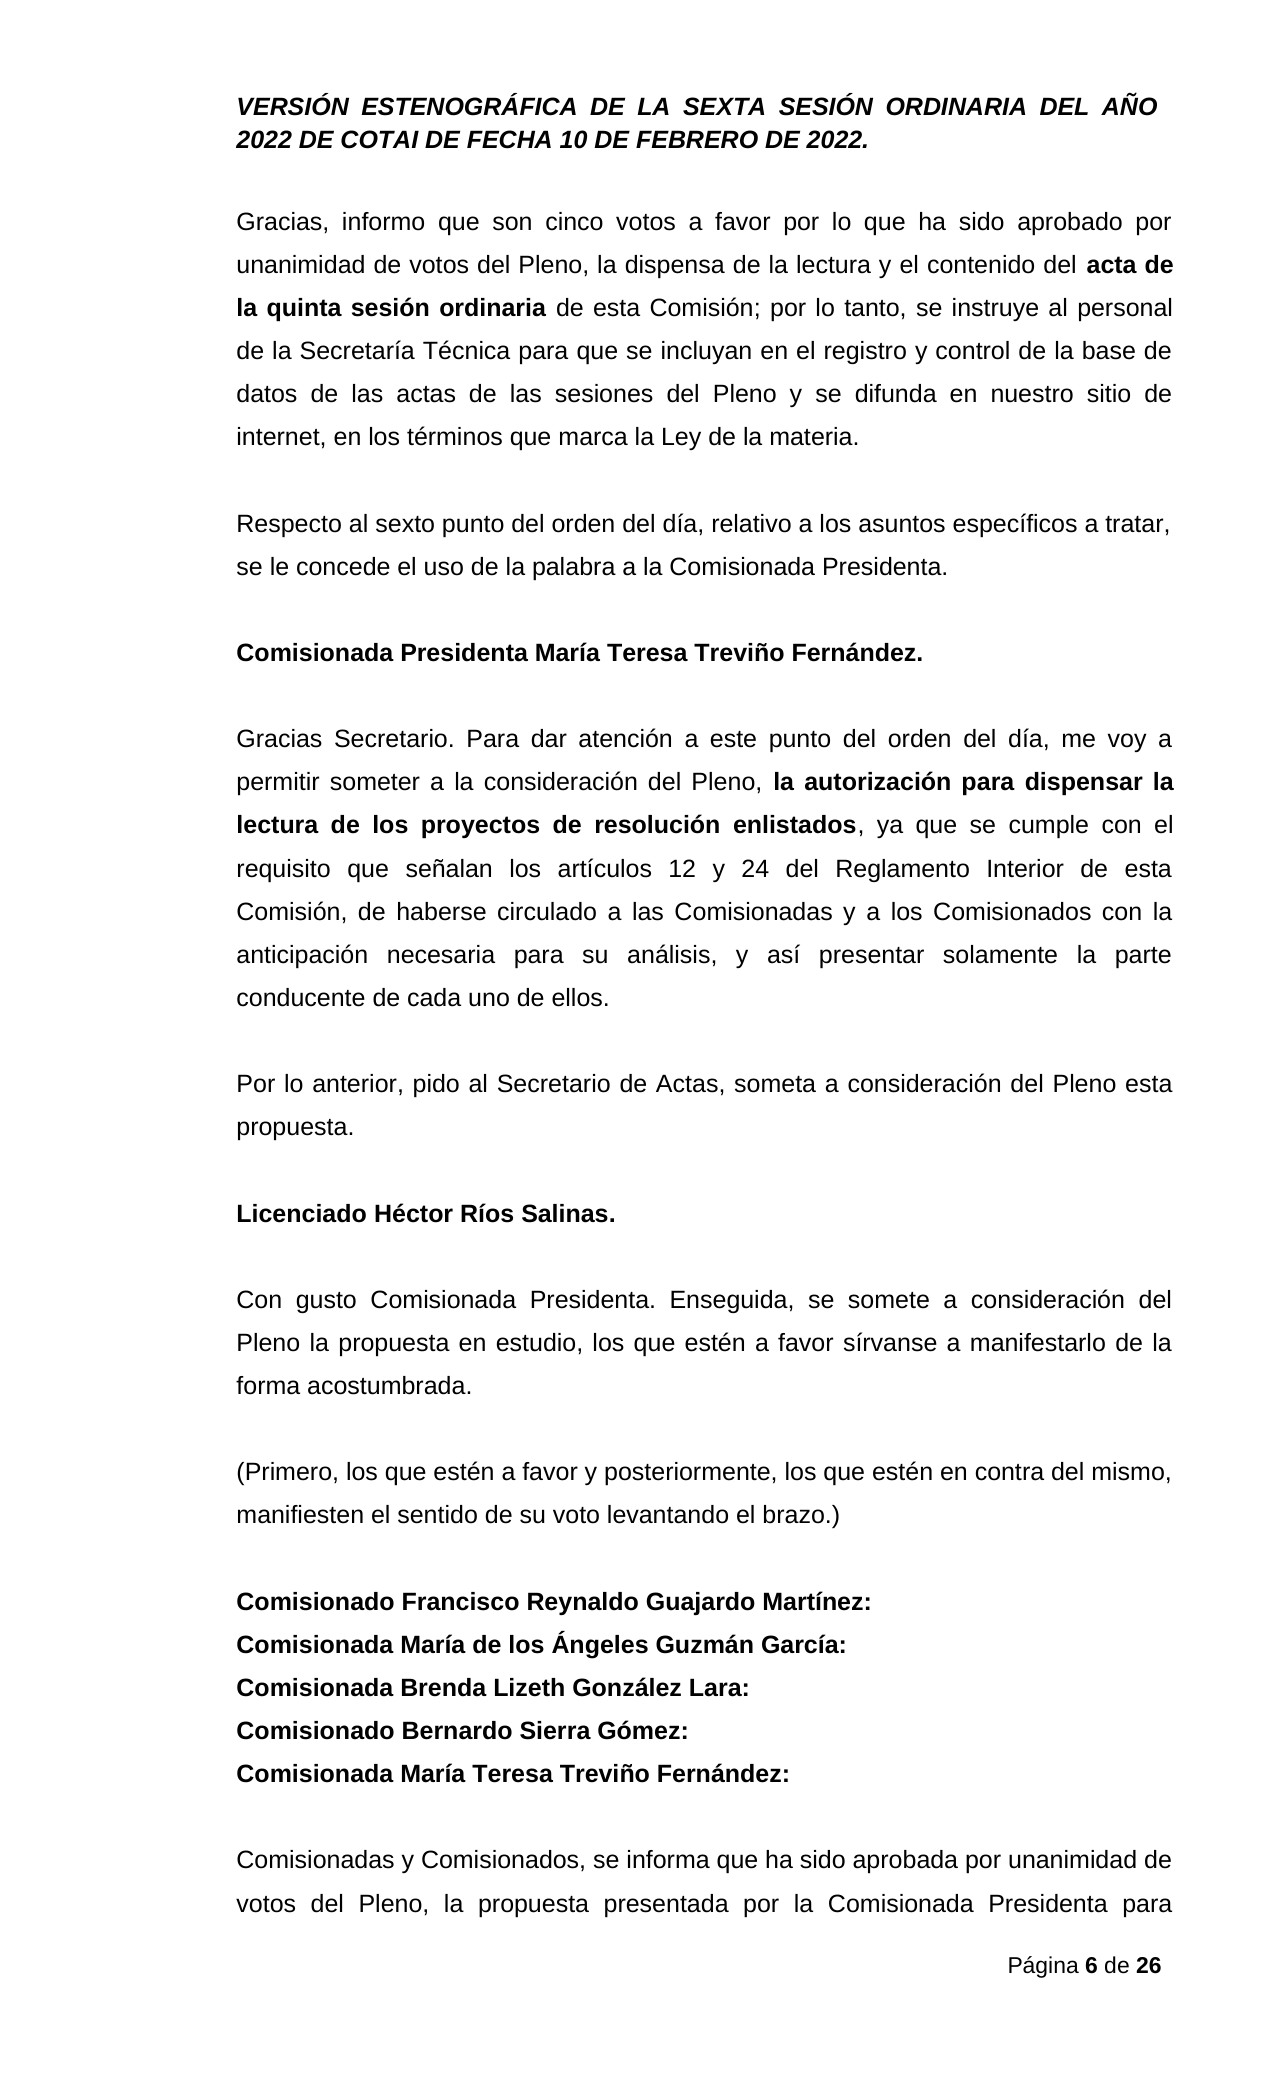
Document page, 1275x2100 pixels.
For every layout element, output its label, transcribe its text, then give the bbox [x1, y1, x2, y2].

text Licenciado Héctor Ríos Salinas. [236, 1199, 1174, 1227]
text Respecto al sexto punto del orden del día, relativo a los asuntos específicos a tratar, [236, 509, 1174, 537]
text Comisionado Bernardo Sierra Gómez: [236, 1716, 1174, 1745]
text Por lo anterior, pido al Secretario de Actas, someta a consideración del Pleno esta propuesta. [236, 1069, 1174, 1141]
text Comisionado Francisco Reynaldo Guajardo Martínez: [236, 1587, 1174, 1616]
text Comisionada María de los Ángeles Guzmán García: [236, 1630, 1174, 1659]
text Gracias Secretario. Para dar atención a este punto del orden del día, me voy a permitir someter a la consideración del Pleno, la autorización para dispensar la lectura de los proyectos de resolución enlistados, ya que se cumple con el requisito que señalan los artículos 12 y 24 del Reglamento Interior de esta Comisión, de haberse circulado a las Comisionadas y a los Comisionados con la anticipación necesaria para su análisis, y así presentar solamente la parte conducente de cada uno de ellos. [236, 724, 1174, 1012]
text Gracias, informo que son cinco votos a favor por lo que ha sido aprobado por unanimidad de votos del Pleno, la dispensa de la lectura y el contenido del acta de la quinta sesión ordinaria de esta Comisión; por lo tanto, se instruye al personal de la Secretaría Técnica para que se incluyan en el registro y control de la base de datos de las actas de las sesiones del Pleno y se difunda en nuestro sitio de internet, en los términos que marca la Ley de la materia. [236, 207, 1174, 451]
text Comisionada Brenda Lizeth González Lara: [236, 1673, 1174, 1702]
text se le concede el uso de la palabra a la Comisionada Presidenta. [236, 552, 1174, 581]
text Comisionada Presidenta María Teresa Treviño Fernández. [236, 638, 1174, 667]
text Comisionada María Teresa Treviño Fernández: [236, 1759, 1174, 1788]
text Comisionadas y Comisionados, se informa que ha sido aprobada por unanimidad de votos del Pleno, la propuesta presentada por la Comisionada Presidenta para [236, 1846, 1174, 1917]
text (Primero, los que estén a favor y posteriormente, los que estén en contra del mismo, manifiesten el sentido de su voto levantando el brazo.) [236, 1457, 1174, 1529]
text Con gusto Comisionada Presidenta. Enseguida, se somete a consideración del Pleno la propuesta en estudio, los que estén a favor sírvanse a manifestarlo de la forma acostumbrada. [236, 1285, 1174, 1400]
